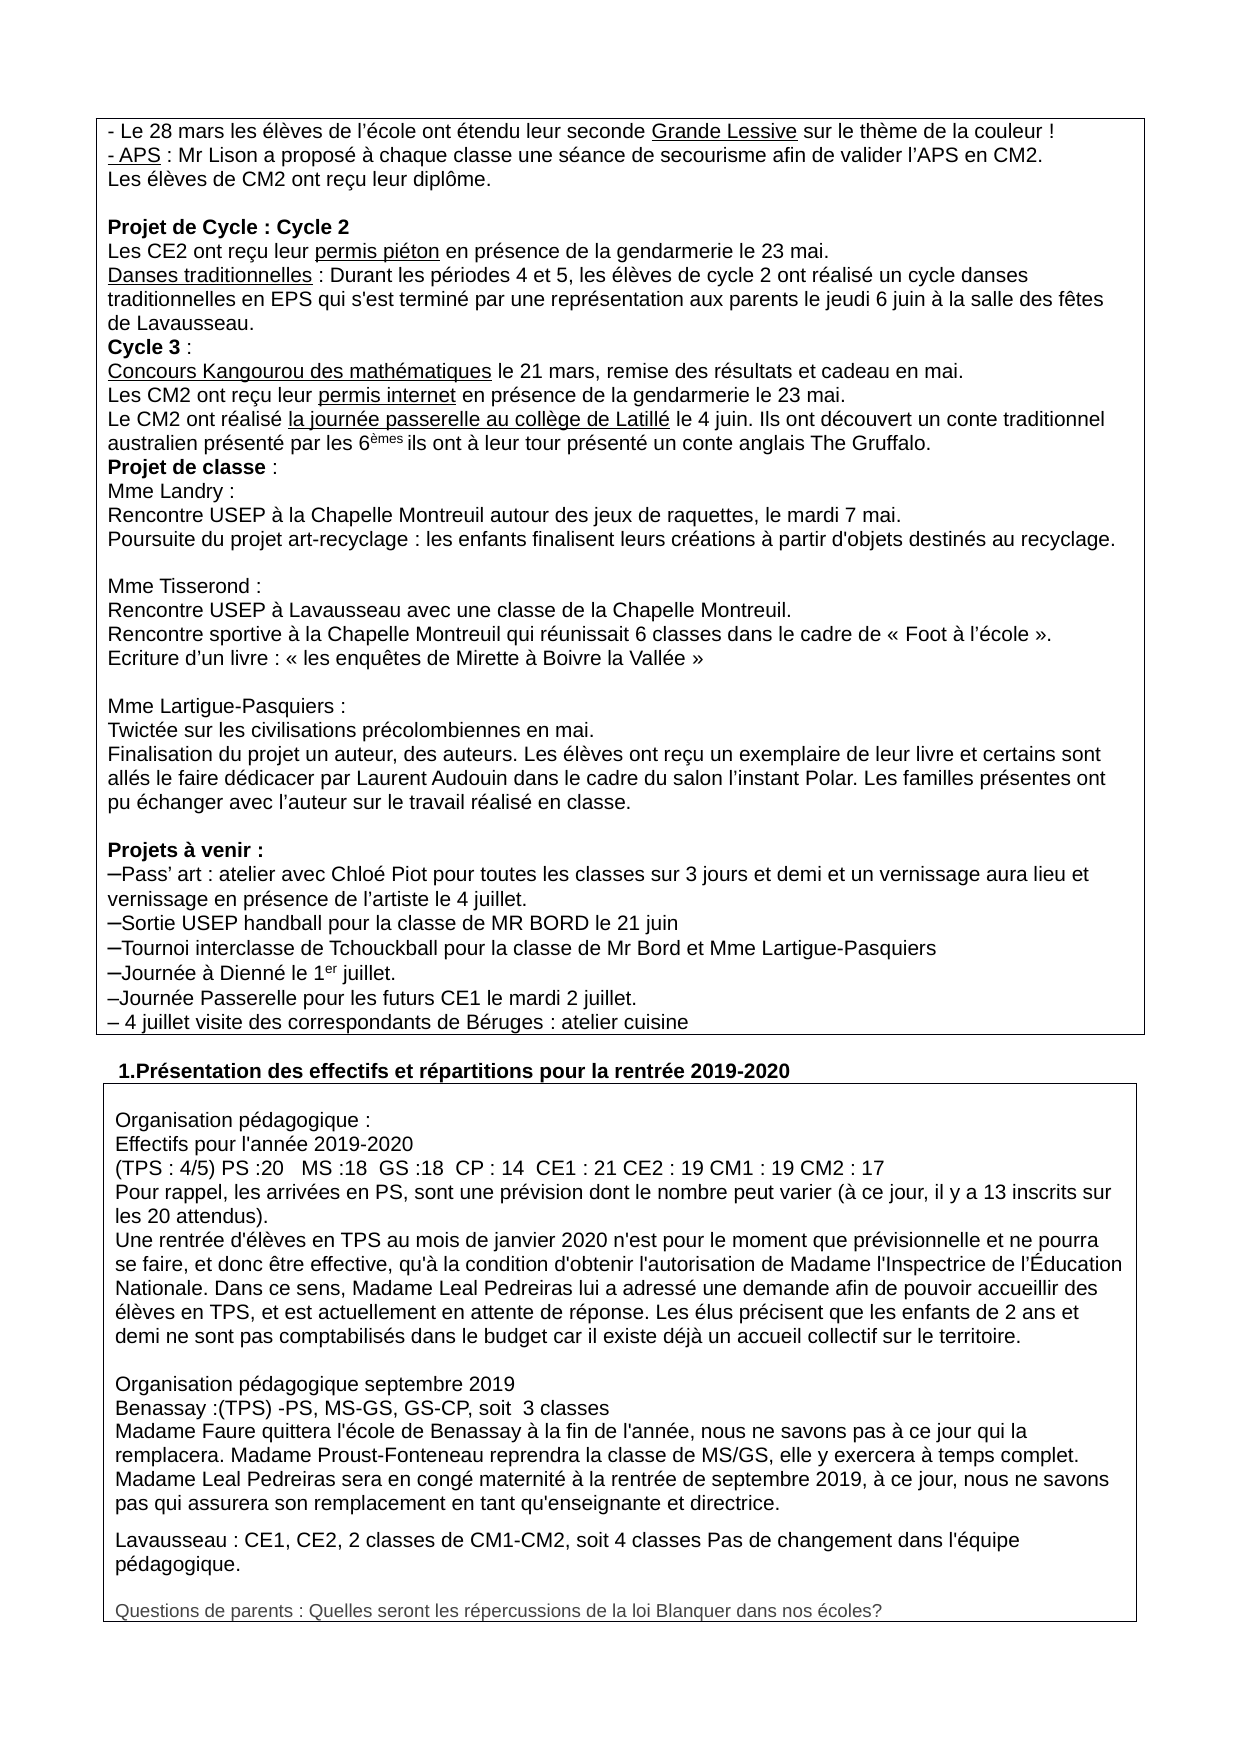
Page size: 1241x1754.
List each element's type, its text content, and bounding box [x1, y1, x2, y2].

table_header Organisation pédagogique : Effectifs pour l'année 2019-2020 (TPS : 4/5) PS :20 MS :18 GS :18 CP : 14 CE1 : 21 CE2 : 19 CM1 : 19 CM2 : 17 Pour rappel, les arrivées en PS, sont une prévision dont le nombre peut varier (à ce jour, il y a 13 inscrits sur les 20 attendus). Une rentrée d'élèves en TPS au mois de janvier 2020 n'est pour le moment que prévisionnelle et ne pourra se faire, et donc être effective, qu'à la condition d'obtenir l'autorisation de Madame l'Inspectrice de l’Éducation Nationale. Dans ce sens, Madame Leal Pedreiras lui a adressé une demande afin de pouvoir accueillir des élèves en TPS, et est actuellement en attente de réponse. Les élus précisent que les enfants de 2 ans et demi ne sont pas comptabilisés dans le budget car il existe déjà un accueil collectif sur le territoire. Organisation pédagogique septembre 2019 Benassay :(TPS) -PS, MS-GS, GS-CP, soit 3 classes Madame Faure quittera l'école de Benassay à la fin de l'année, nous ne savons pas à ce jour qui la remplacera. Madame Proust-Fonteneau reprendra la classe de MS/GS, elle y exercera à temps complet. Madame Leal Pedreiras sera en congé maternité à la rentrée de septembre 2019, à ce jour, nous ne savons pas qui assurera son remplacement en tant qu'enseignante et directrice. Lavausseau : CE1, CE2, 2 classes de CM1-CM2, soit 4 classes Pas de changement dans l'équipe pédagogique. Questions de parents : Quelles seront les répercussions de la loi Blanquer dans nos écoles? [104, 1084, 1136, 1621]
table_header - Le 28 mars les élèves de l’école ont étendu leur seconde Grande Lessive sur le thème de la couleur ! - APS : Mr Lison a proposé à chaque classe une séance de secourisme afin de valider l’APS en CM2. Les élèves de CM2 ont reçu leur diplôme. Projet de Cycle : Cycle 2 Les CE2 ont reçu leur permis piéton en présence de la gendarmerie le 23 mai. Danses traditionnelles : Durant les périodes 4 et 5, les élèves de cycle 2 ont réalisé un cycle danses traditionnelles en EPS qui s'est terminé par une représentation aux parents le jeudi 6 juin à la salle des fêtes de Lavausseau. Cycle 3 : Concours Kangourou des mathématiques le 21 mars, remise des résultats et cadeau en mai. Les CM2 ont reçu leur permis internet en présence de la gendarmerie le 23 mai. Le CM2 ont réalisé la journée passerelle au collège de Latillé le 4 juin. Ils ont découvert un conte traditionnel australien présenté par les 6èmes ils ont à leur tour présenté un conte anglais The Gruffalo. Projet de classe : Mme Landry : Rencontre USEP à la Chapelle Montreuil autour des jeux de raquettes, le mardi 7 mai. Poursuite du projet art-recyclage : les enfants finalisent leurs créations à partir d'objets destinés au recyclage. Mme Tisserond : Rencontre USEP à Lavausseau avec une classe de la Chapelle Montreuil. Rencontre sportive à la Chapelle Montreuil qui réunissait 6 classes dans le cadre de « Foot à l’école ». Ecriture d’un livre : « les enquêtes de Mirette à Boivre la Vallée » Mme Lartigue-Pasquiers : Twictée sur les civilisations précolombiennes en mai. Finalisation du projet un auteur, des auteurs. Les élèves ont reçu un exemplaire de leur livre et certains sont allés le faire dédicacer par Laurent Audouin dans le cadre du salon l’instant Polar. Les familles présentes ont pu échanger avec l’auteur sur le travail réalisé en classe. Projets à venir : Pass’ art : atelier avec Chloé Piot pour toutes les classes sur 3 jours et demi et un vernissage aura lieu et vernissage en présence de l’artiste le 4 juillet. Sortie USEP handball pour la classe de MR BORD le 21 juin Tournoi interclasse de Tchouckball pour la classe de Mr Bord et Mme Lartigue-Pasquiers Journée à Dienné le 1er juillet. Journée Passerelle pour les futurs CE1 le mardi 2 juillet. 4 juillet visite des correspondants de Béruges : atelier cuisine [97, 119, 1144, 1034]
list Présentation des effectifs et répartitions pour la rentrée 2019-2020 [118, 1059, 1122, 1083]
